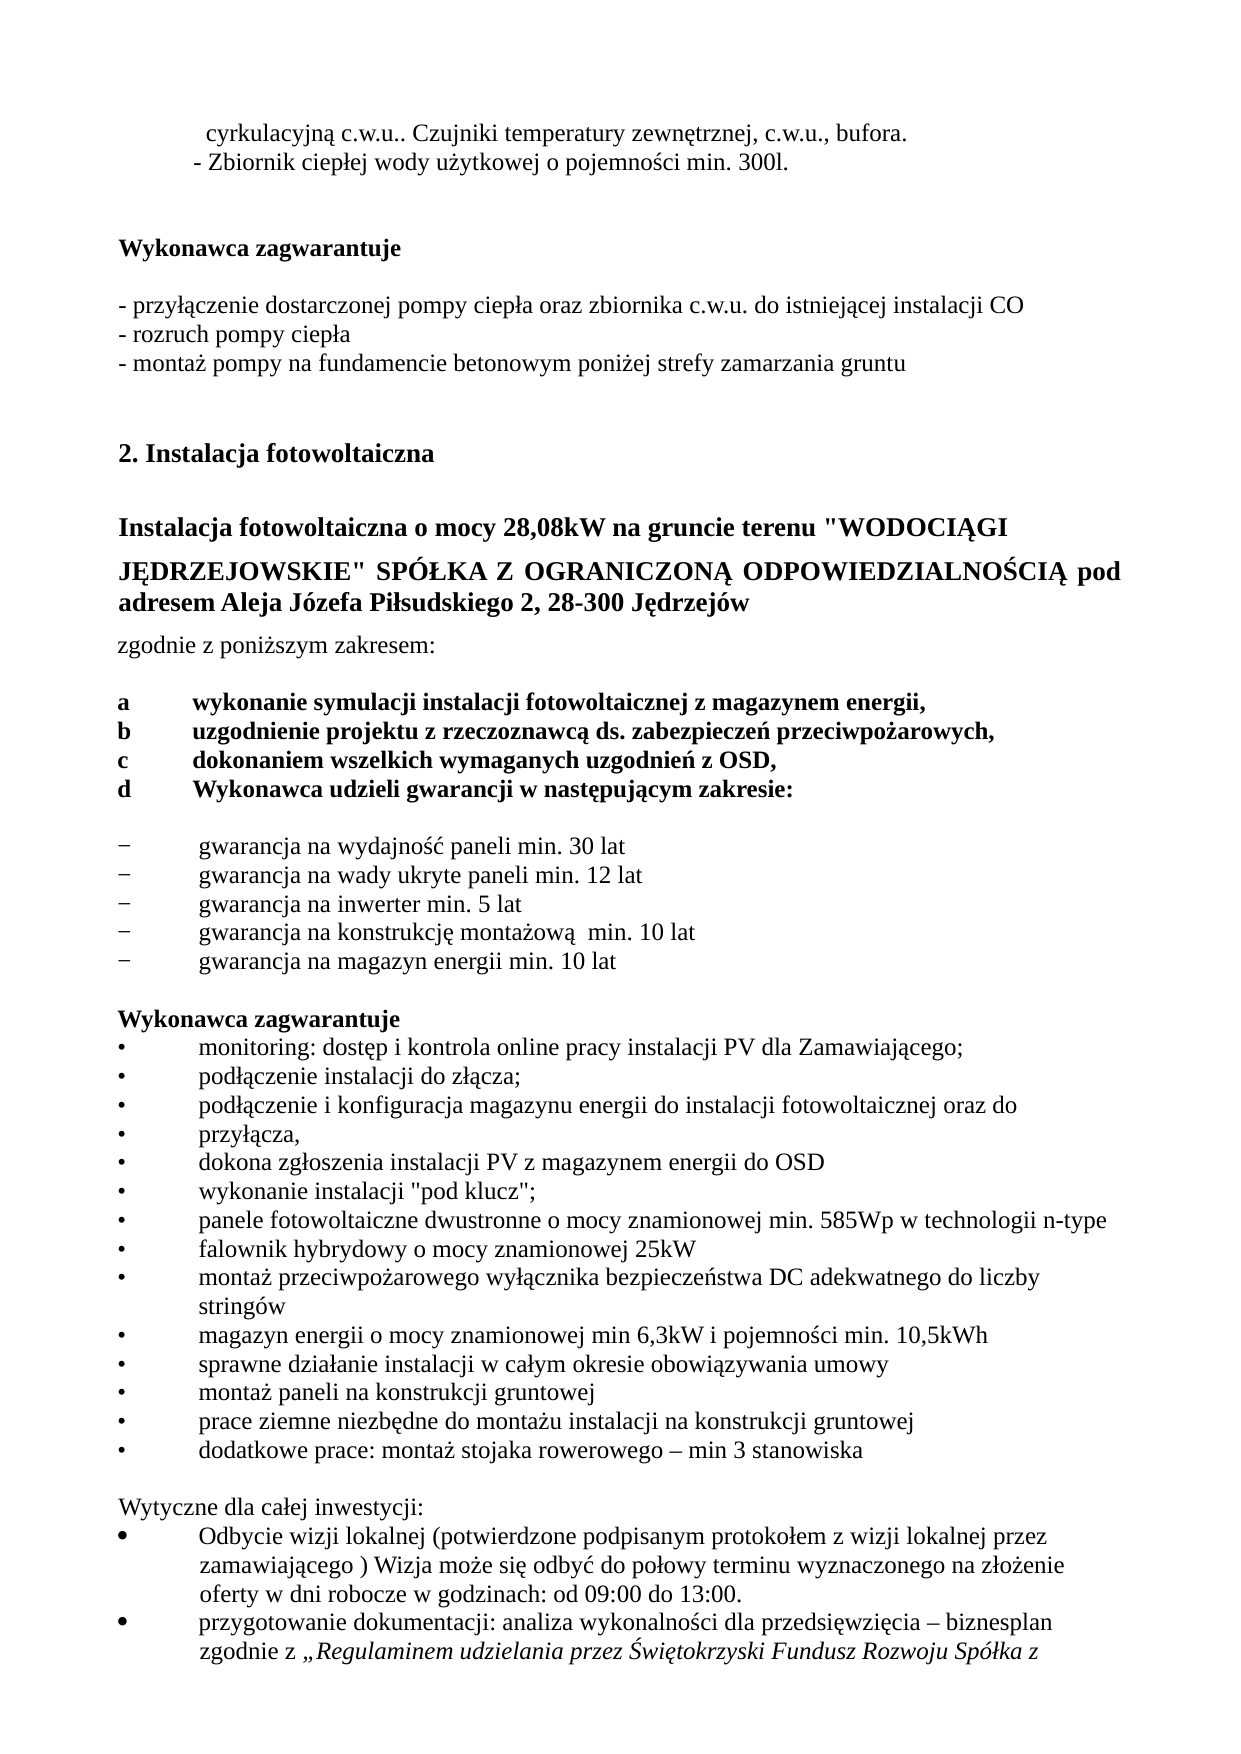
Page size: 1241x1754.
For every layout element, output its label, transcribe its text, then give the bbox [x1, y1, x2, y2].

list sprawne działanie instalacji w całym okresie obowiązywania umowy [117, 1349, 1122, 1377]
list gwarancja na wady ukryte paneli min. 12 lat [117, 860, 1122, 889]
list przygotowanie dokumentacji: analiza wykonalności dla przedsięwzięcia – biznesplan [118, 1607, 1122, 1636]
list prace ziemne niezbędne do montażu instalacji na konstrukcji gruntowej [117, 1406, 1122, 1435]
list wykonanie symulacji instalacji fotowoltaicznej z magazynem energii, [117, 687, 1122, 716]
list montaż paneli na konstrukcji gruntowej [117, 1377, 1122, 1406]
list montaż przeciwpożarowego wyłącznika bezpieczeństwa DC adekwatnego do liczby [117, 1262, 1122, 1291]
text Instalacja fotowoltaiczna o mocy 28,08kW na gruncie terenu "WODOCIĄGI [118, 512, 1122, 543]
list magazyn energii o mocy znamionowej min 6,3kW i pojemności min. 10,5kWh [117, 1320, 1122, 1349]
list monitoring: dostęp i kontrola online pracy instalacji PV dla Zamawiającego; [117, 1032, 1122, 1061]
list - przyłączenie dostarczonej pompy ciepła oraz zbiornika c.w.u. do istniejącej instalacji CO [118, 291, 1122, 319]
list oferty w dni robocze w godzinach: od 09:00 do 13:00. [118, 1579, 1122, 1607]
list gwarancja na wydajność paneli min. 30 lat [117, 831, 1122, 860]
list zgodnie z „Regulaminem udzielania przez Świętokrzyski Fundusz Rozwoju Spółka z [193, 1636, 1122, 1665]
list stringów [117, 1291, 1122, 1320]
list podłączenie instalacji do złącza; [117, 1061, 1122, 1090]
list zamawiającego ) Wizja może się odbyć do połowy terminu wyznaczonego na złożenie [118, 1550, 1122, 1579]
text JĘDRZEJOWSKIE" SPÓŁKA Z OGRANICZONĄ ODPOWIEDZIALNOŚCIĄ pod adresem Aleja Józefa Piłsudskiego 2, 28-300 Jędrzejów [118, 555, 1122, 617]
text zgodnie z poniższym zakresem: [117, 630, 1122, 659]
list uzgodnienie projektu z rzeczoznawcą ds. zabezpieczeń przeciwpożarowych, [117, 716, 1122, 745]
list dokona zgłoszenia instalacji PV z magazynem energii do OSD [117, 1147, 1122, 1176]
list - montaż pompy na fundamencie betonowym poniżej strefy zamarzania gruntu [118, 348, 1122, 377]
list wykonanie instalacji "pod klucz"; [117, 1176, 1122, 1205]
text Wykonawca zagwarantuje [117, 1004, 1122, 1032]
list gwarancja na inwerter min. 5 lat [117, 889, 1122, 917]
list panele fotowoltaiczne dwustronne o mocy znamionowej min. 585Wp w technologii n-type [117, 1205, 1122, 1234]
list Odbycie wizji lokalnej (potwierdzone podpisanym protokołem z wizji lokalnej przez [118, 1521, 1122, 1550]
list dodatkowe prace: montaż stojaka rowerowego – min 3 stanowiska [117, 1435, 1122, 1464]
list Wytyczne dla całej inwestycji: [118, 1492, 1122, 1521]
list przyłącza, [117, 1119, 1122, 1147]
list gwarancja na magazyn energii min. 10 lat [117, 946, 1122, 975]
list cyrkulacyjną c.w.u.. Czujniki temperatury zewnętrznej, c.w.u., bufora. [118, 118, 1122, 147]
list Wykonawca udzieli gwarancji w następującym zakresie: [117, 774, 1122, 802]
list Wykonawca zagwarantuje [118, 233, 1122, 262]
list falownik hybrydowy o mocy znamionowej 25kW [117, 1234, 1122, 1262]
list dokonaniem wszelkich wymaganych uzgodnień z OSD, [117, 745, 1122, 774]
list - Zbiornik ciepłej wody użytkowej o pojemności min. 300l. [118, 147, 1122, 176]
list podłączenie i konfiguracja magazynu energii do instalacji fotowoltaicznej oraz do [117, 1090, 1122, 1119]
list gwarancja na konstrukcję montażową min. 10 lat [117, 917, 1122, 946]
list - rozruch pompy ciepła [118, 319, 1122, 348]
text 2. Instalacja fotowoltaiczna [118, 437, 1122, 468]
